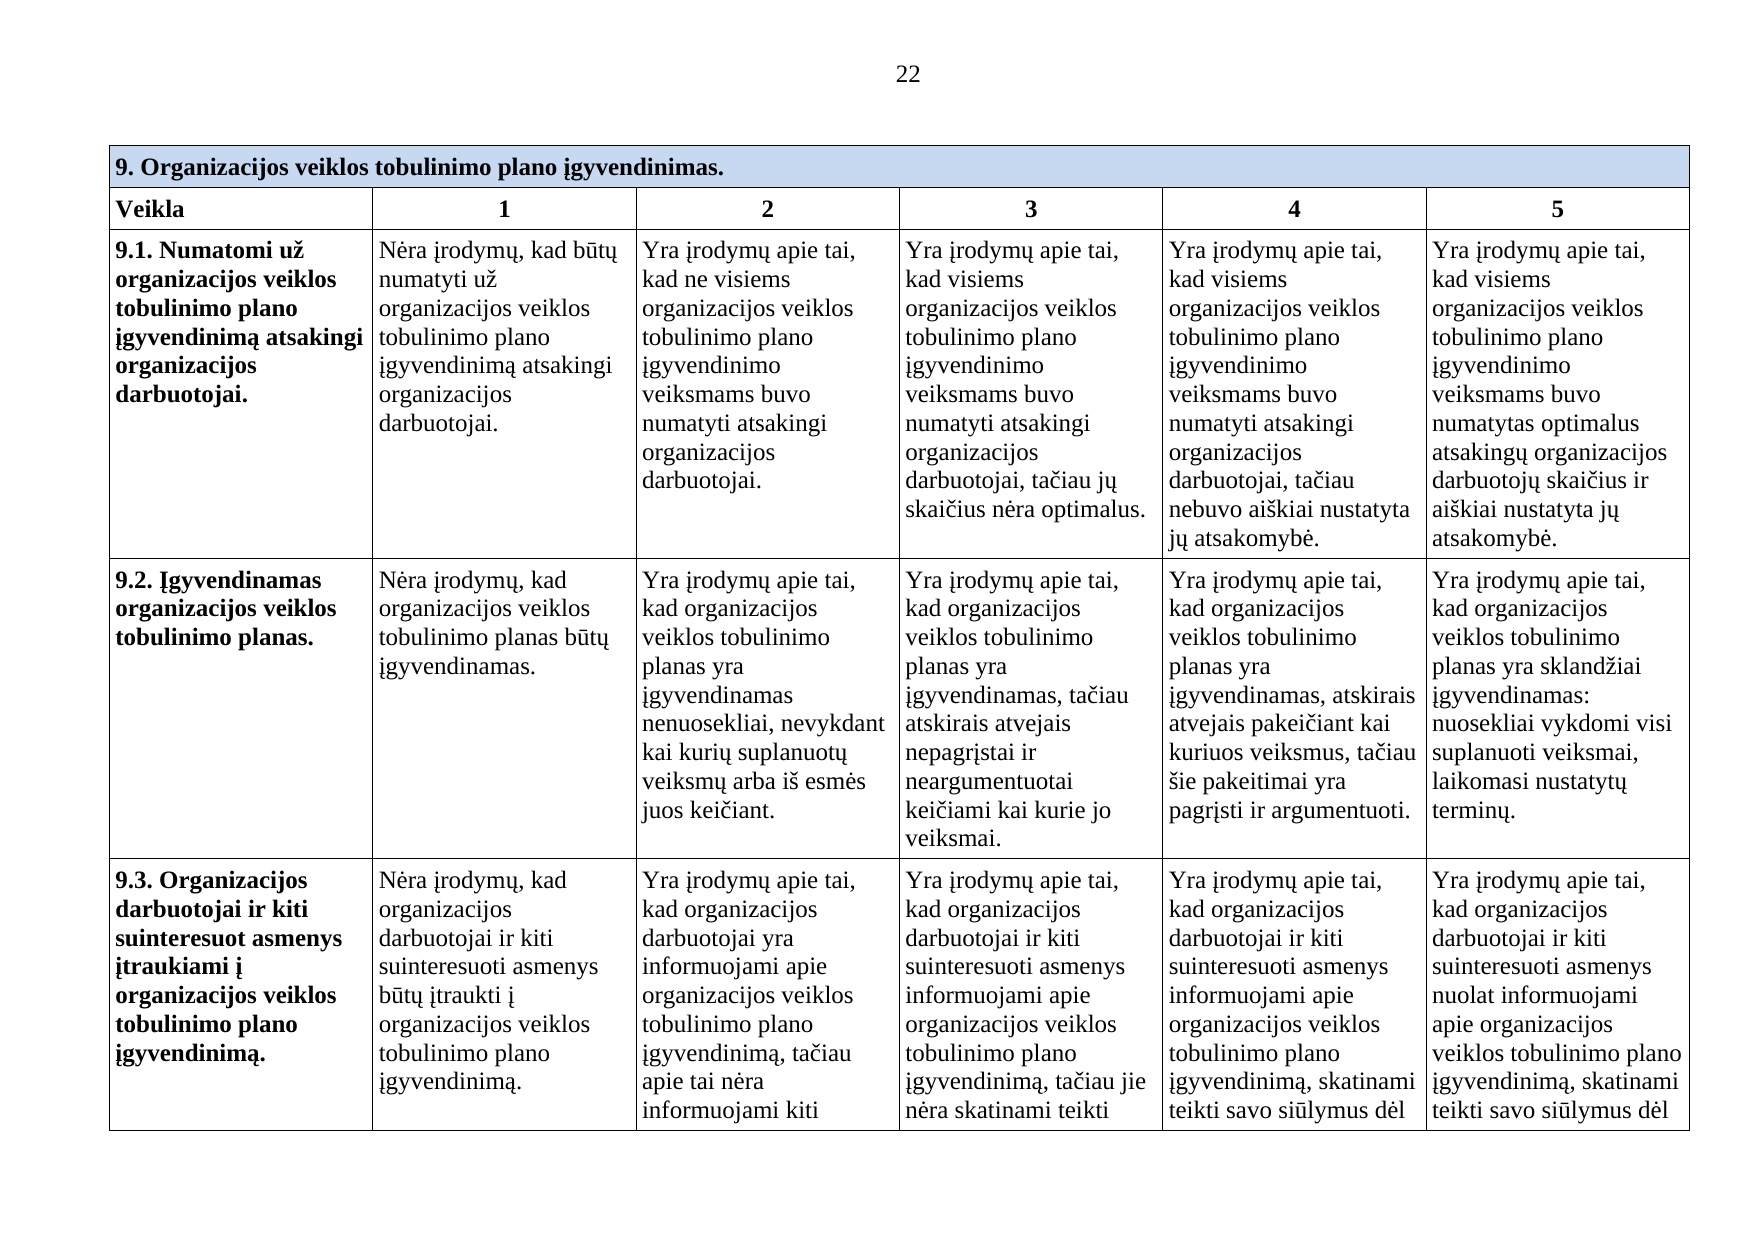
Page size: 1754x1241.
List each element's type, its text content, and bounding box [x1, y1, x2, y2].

table_cell 3 [900, 188, 1162, 229]
table_cell Nėra įrodymų, kad būtų numatyti už organizacijos veiklos tobulinimo plano įgyvendinimą atsakingi organizacijos darbuotojai. [373, 230, 636, 558]
table_cell Yra įrodymų apie tai, kad organizacijos darbuotojai yra informuojami apie organizacijos veiklos tobulinimo plano įgyvendinimą, tačiau apie tai nėra informuojami kiti [637, 859, 899, 1130]
table_cell 9.2. Įgyvendinamas organizacijos veiklos tobulinimo planas. [110, 559, 372, 858]
table_header 9. Organizacijos veiklos tobulinimo plano įgyvendinimas. [110, 146, 1689, 187]
table_cell Nėra įrodymų, kad organizacijos veiklos tobulinimo planas būtų įgyvendinamas. [373, 559, 636, 858]
table_cell Yra įrodymų apie tai, kad ne visiems organizacijos veiklos tobulinimo plano įgyvendinimo veiksmams buvo numatyti atsakingi organizacijos darbuotojai. [637, 230, 899, 558]
table_cell Yra įrodymų apie tai, kad visiems organizacijos veiklos tobulinimo plano įgyvendinimo veiksmams buvo numatyti atsakingi organizacijos darbuotojai, tačiau jų skaičius nėra optimalus. [900, 230, 1162, 558]
table_cell Yra įrodymų apie tai, kad organizacijos veiklos tobulinimo planas yra sklandžiai įgyvendinamas: nuosekliai vykdomi visi suplanuoti veiksmai, laikomasi nustatytų terminų. [1427, 559, 1689, 858]
table_cell Nėra įrodymų, kad organizacijos darbuotojai ir kiti suinteresuoti asmenys būtų įtraukti į organizacijos veiklos tobulinimo plano įgyvendinimą. [373, 859, 636, 1130]
table_cell Yra įrodymų apie tai, kad visiems organizacijos veiklos tobulinimo plano įgyvendinimo veiksmams buvo numatytas optimalus atsakingų organizacijos darbuotojų skaičius ir aiškiai nustatyta jų atsakomybė. [1427, 230, 1689, 558]
table_cell 1 [373, 188, 636, 229]
table_cell Yra įrodymų apie tai, kad organizacijos veiklos tobulinimo planas yra įgyvendinamas, tačiau atskirais atvejais nepagrįstai ir neargumentuotai keičiami kai kurie jo veiksmai. [900, 559, 1162, 858]
table_cell 9.3. Organizacijos darbuotojai ir kiti suinteresuot asmenys įtraukiami į organizacijos veiklos tobulinimo plano įgyvendinimą. [110, 859, 372, 1130]
table_cell 9.1. Numatomi už organizacijos veiklos tobulinimo plano įgyvendinimą atsakingi organizacijos darbuotojai. [110, 230, 372, 558]
table_cell 2 [637, 188, 899, 229]
table_cell Yra įrodymų apie tai, kad visiems organizacijos veiklos tobulinimo plano įgyvendinimo veiksmams buvo numatyti atsakingi organizacijos darbuotojai, tačiau nebuvo aiškiai nustatyta jų atsakomybė. [1163, 230, 1426, 558]
table_cell Yra įrodymų apie tai, kad organizacijos darbuotojai ir kiti suinteresuoti asmenys informuojami apie organizacijos veiklos tobulinimo plano įgyvendinimą, skatinami teikti savo siūlymus dėl [1163, 859, 1426, 1130]
table_cell Veikla [110, 188, 372, 229]
table_cell Yra įrodymų apie tai, kad organizacijos veiklos tobulinimo planas yra įgyvendinamas, atskirais atvejais pakeičiant kai kuriuos veiksmus, tačiau šie pakeitimai yra pagrįsti ir argumentuoti. [1163, 559, 1426, 858]
table_cell 4 [1163, 188, 1426, 229]
table_cell Yra įrodymų apie tai, kad organizacijos darbuotojai ir kiti suinteresuoti asmenys informuojami apie organizacijos veiklos tobulinimo plano įgyvendinimą, tačiau jie nėra skatinami teikti [900, 859, 1162, 1130]
table_cell Yra įrodymų apie tai, kad organizacijos darbuotojai ir kiti suinteresuoti asmenys nuolat informuojami apie organizacijos veiklos tobulinimo plano įgyvendinimą, skatinami teikti savo siūlymus dėl [1427, 859, 1689, 1130]
table_cell Yra įrodymų apie tai, kad organizacijos veiklos tobulinimo planas yra įgyvendinamas nenuosekliai, nevykdant kai kurių suplanuotų veiksmų arba iš esmės juos keičiant. [637, 559, 899, 858]
table_cell 5 [1427, 188, 1689, 229]
